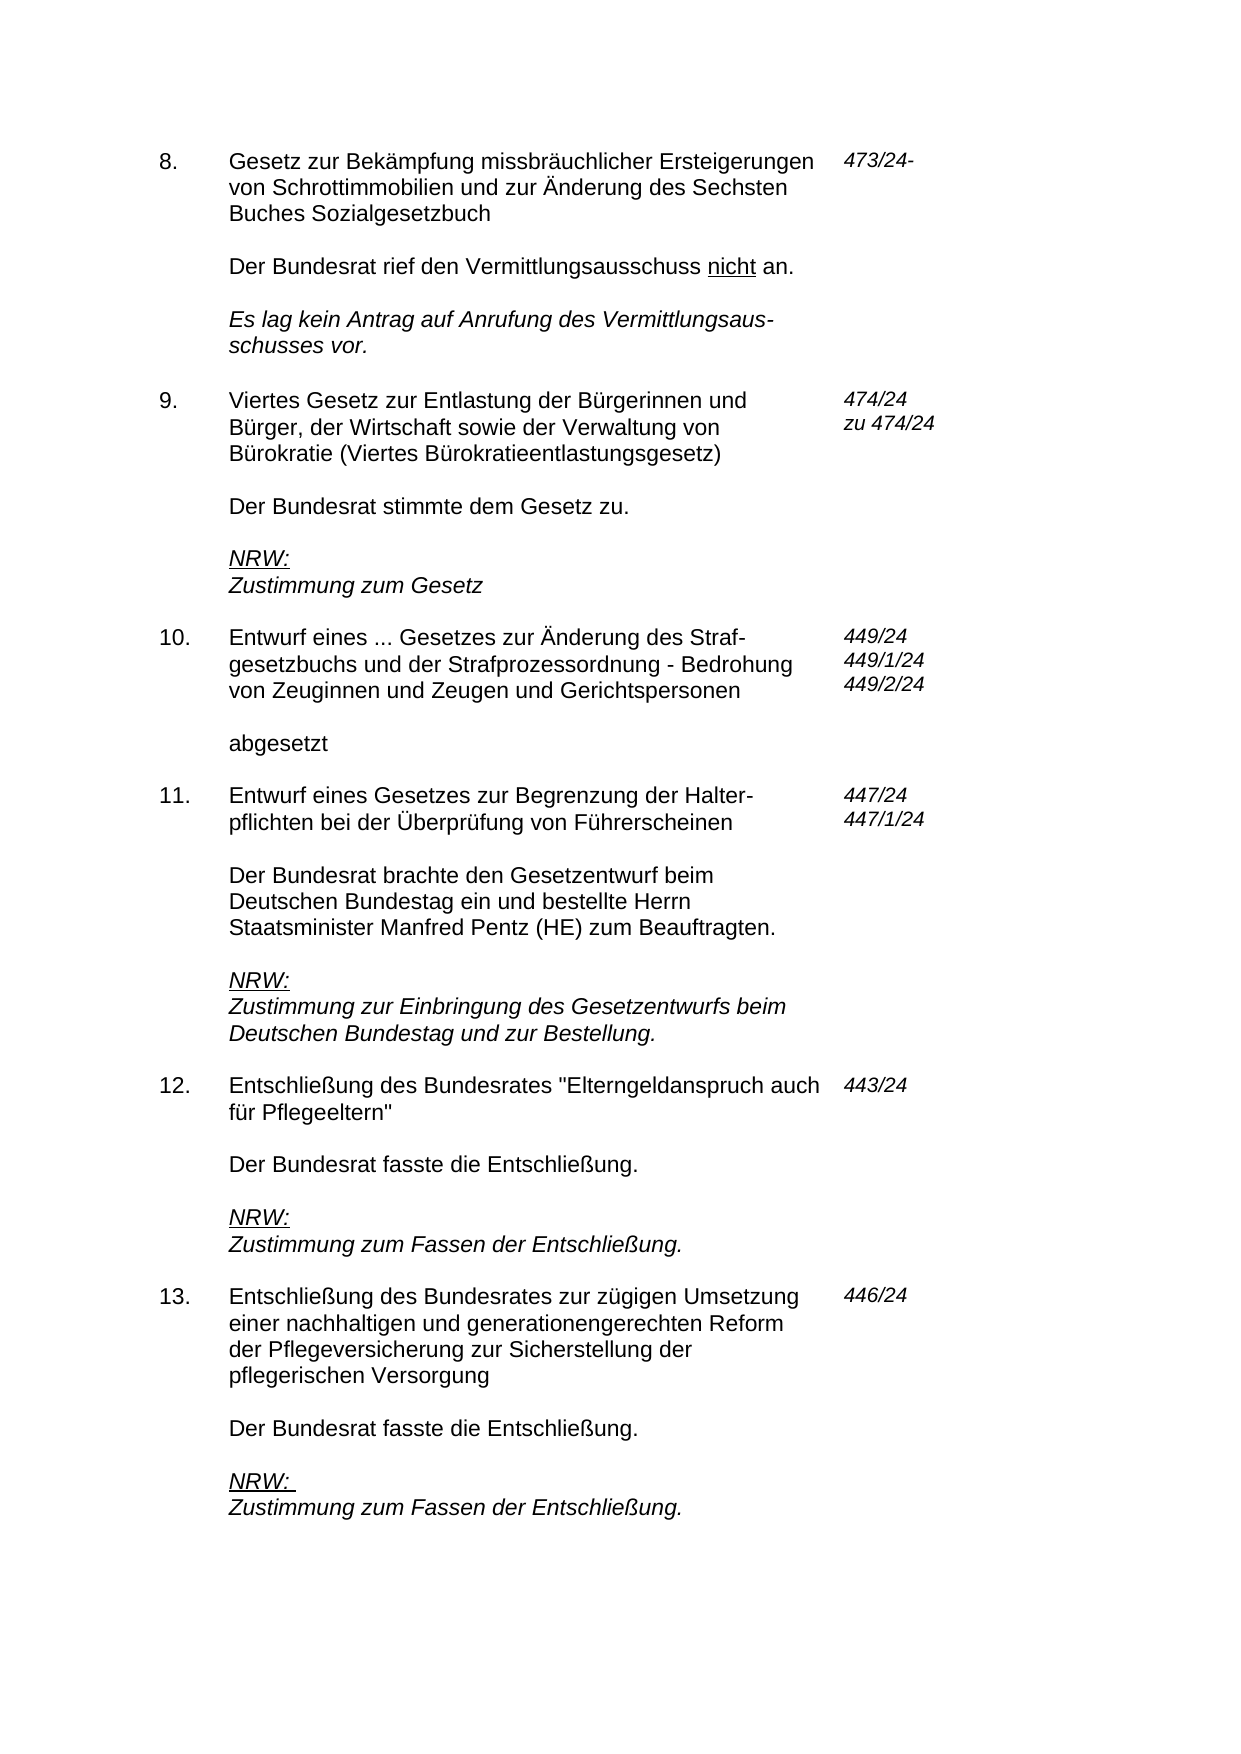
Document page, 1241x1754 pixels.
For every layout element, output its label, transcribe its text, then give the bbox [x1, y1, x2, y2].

table_cell 473/24- [832, 148, 973, 387]
table_cell Entschließung des Bundesrates "Elterngeldanspruch auch für Pflegeeltern" Der Bundesrat fasste die Entschließung. NRW: Zustimmung zum Fassen der Entschließung. [217, 1073, 832, 1283]
table_cell 474/24 zu 474/24 [832, 387, 973, 624]
table_cell 446/24 [832, 1283, 973, 1547]
table_cell Viertes Gesetz zur Entlastung der Bürgerinnen und Bürger, der Wirtschaft sowie der Verwaltung von Bürokratie (Viertes Bürokratieentlastungsgesetz) Der Bundesrat stimmte dem Gesetz zu. NRW: Zustimmung zum Gesetz [217, 387, 832, 624]
table_cell 443/24 [832, 1073, 973, 1283]
table_cell 11. [148, 783, 217, 1072]
table_cell 9. [148, 387, 217, 624]
table_cell Gesetz zur Bekämpfung missbräuchlicher Ersteigerungen von Schrottimmobilien und zur Änderung des Sechsten Buches Sozialgesetzbuch Der Bundesrat rief den Vermittlungsausschuss nicht an. Es lag kein Antrag auf Anrufung des Vermittlungsaus­schusses vor. [217, 148, 832, 387]
table_cell Entwurf eines Gesetzes zur Begrenzung der Halter­pflichten bei der Überprüfung von Führerscheinen Der Bundesrat brachte den Gesetzentwurf beim Deutschen Bundestag ein und bestellte Herrn Staatsminister Manfred Pentz (HE) zum Beauftragten. NRW: Zustimmung zur Einbringung des Gesetzentwurfs beim Deutschen Bundestag und zur Bestellung. [217, 783, 832, 1072]
table_cell Entschließung des Bundesrates zur zügigen Umsetzung einer nachhaltigen und generationengerechten Reform der Pflegeversicherung zur Sicherstellung der pflegerischen Versorgung Der Bundesrat fasste die Entschließung. NRW: Zustimmung zum Fassen der Entschließung. [217, 1283, 832, 1547]
table_cell 447/24 447/1/24 [832, 783, 973, 1072]
table_cell 449/24 449/1/24 449/2/24 [832, 624, 973, 782]
table_cell 10. [148, 624, 217, 782]
table_cell Entwurf eines ... Gesetzes zur Änderung des Straf­gesetzbuchs und der Strafprozessordnung - Bedrohung von Zeuginnen und Zeugen und Gerichtspersonen abgesetzt [217, 624, 832, 782]
table_cell 13. [148, 1283, 217, 1547]
table_cell 12. [148, 1073, 217, 1283]
table_cell 8. [148, 148, 217, 387]
